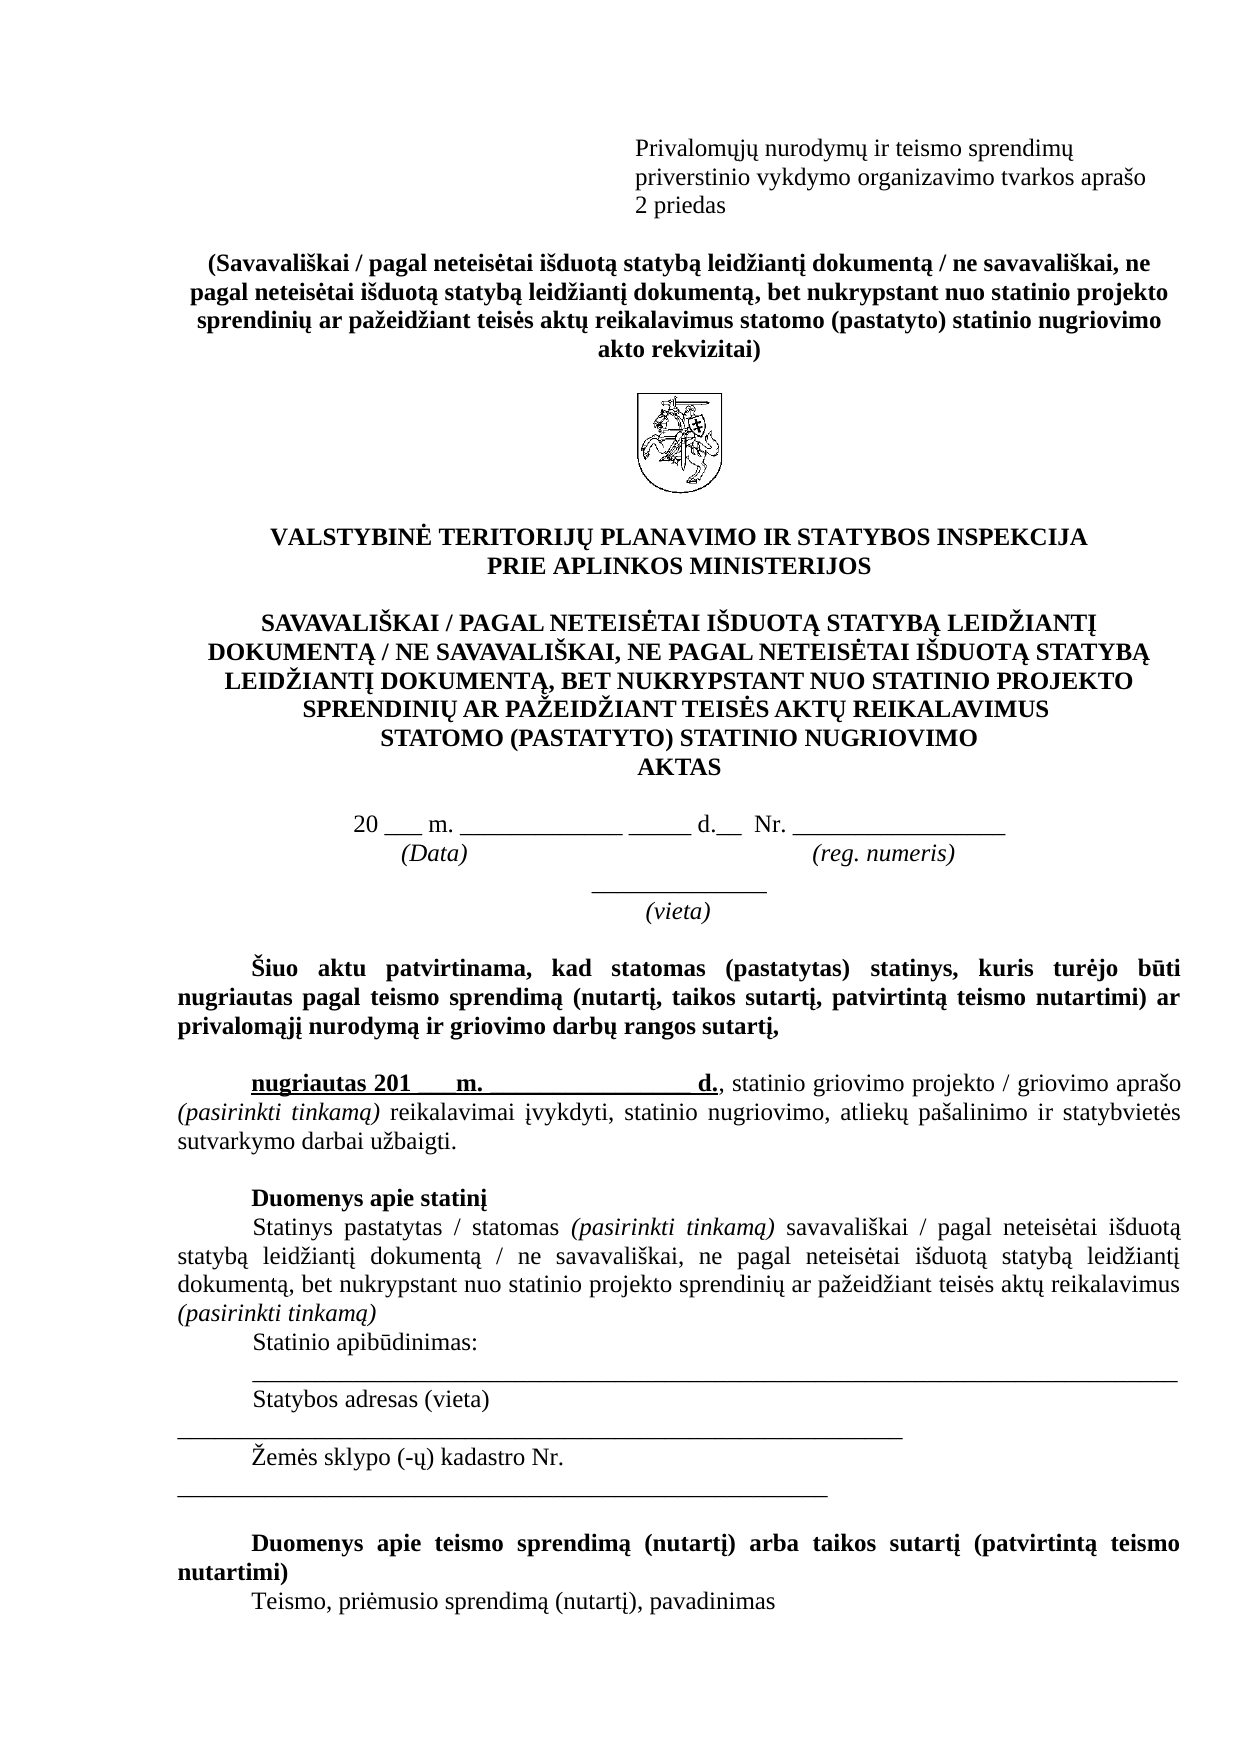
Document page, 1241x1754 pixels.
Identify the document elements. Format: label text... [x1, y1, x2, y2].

text 2 priedas [635, 190, 1181, 219]
text nugriautas 201 ___m. ________________ d., statinio griovimo projekto / griovimo aprašo (pasirinkti tinkamą) reikalavimai įvykdyti, statinio nugriovimo, atliekų pašalinimo ir statybvietės sutvarkymo darbai užbaigti. [177, 1068, 1181, 1154]
text (vieta) [177, 896, 1181, 924]
text ______________ [177, 867, 1181, 896]
text __________________________________________________________________________ [177, 1356, 1181, 1384]
text priverstinio vykdymo organizavimo tvarkos aprašo [635, 162, 1181, 190]
text STATOMO (PASTATYTO) STATINIO NUGRIOVIMO [177, 723, 1181, 752]
text Teismo, priėmusio sprendimą (nutartį), pavadinimas [177, 1586, 1181, 1614]
text Žemės sklypo (-ų) kadastro Nr. ____________________________________________________ [177, 1442, 1181, 1499]
text VALSTYBINĖ TERITORIJŲ PLANAVIMO IR STATYBOS INSPEKCIJA [177, 522, 1181, 551]
text Šiuo aktu patvirtinama, kad statomas (pastatytas) statinys, kuris turėjo būti nugriautas pagal teismo sprendimą (nutartį, taikos sutartį, patvirtintą teismo nutartimi) ar privalomąjį nurodymą ir griovimo darbų rangos sutartį, [177, 953, 1181, 1039]
text 20 ___ m. _____________ _____ d.__ Nr. _________________ [177, 809, 1181, 838]
text Statybos adresas (vieta) __________________________________________________________ [177, 1384, 1181, 1442]
text (Savavališkai / pagal neteisėtai išduotą statybą leidžiantį dokumentą / ne savavališkai, ne pagal neteisėtai išduotą statybą leidžiantį dokumentą, bet nukrypstant nuo statinio projekto sprendinių ar pažeidžiant teisės aktų reikalavimus statomo (pastatyto) statinio nugriovimo akto rekvizitai) [177, 248, 1181, 363]
text Statinio apibūdinimas: [177, 1327, 1181, 1356]
text PRIE APLINKOS MINISTERIJOS [177, 551, 1181, 579]
text Privalomųjų nurodymų ir teismo sprendimų [635, 133, 1181, 162]
text Duomenys apie teismo sprendimą (nutartį) arba taikos sutartį (patvirtintą teismo nutartimi) [177, 1528, 1181, 1586]
text SAVAVALIŠKAI / PAGAL NETEISĖTAI IŠDUOTĄ STATYBĄ LEIDŽIANTĮ DOKUMENTĄ / NE SAVAVALIŠKAI, NE PAGAL NETEISĖTAI IŠDUOTĄ STATYBĄ LEIDŽIANTĮ DOKUMENTĄ, BET NUKRYPSTANT NUO STATINIO PROJEKTO SPRENDINIŲ AR PAŽEIDŽIANT TEISĖS AKTŲ REIKALAVIMUS [177, 608, 1181, 723]
text (Data) (reg. numeris) [177, 838, 1181, 867]
text Statinys pastatytas / statomas (pasirinkti tinkamą) savavališkai / pagal neteisėtai išduotą statybą leidžiantį dokumentą / ne savavališkai, ne pagal neteisėtai išduotą statybą leidžiantį dokumentą, bet nukrypstant nuo statinio projekto sprendinių ar pažeidžiant teisės aktų reikalavimus (pasirinkti tinkamą) [177, 1212, 1181, 1327]
text AKTAS [177, 752, 1181, 781]
text Duomenys apie statinį [177, 1183, 1181, 1212]
